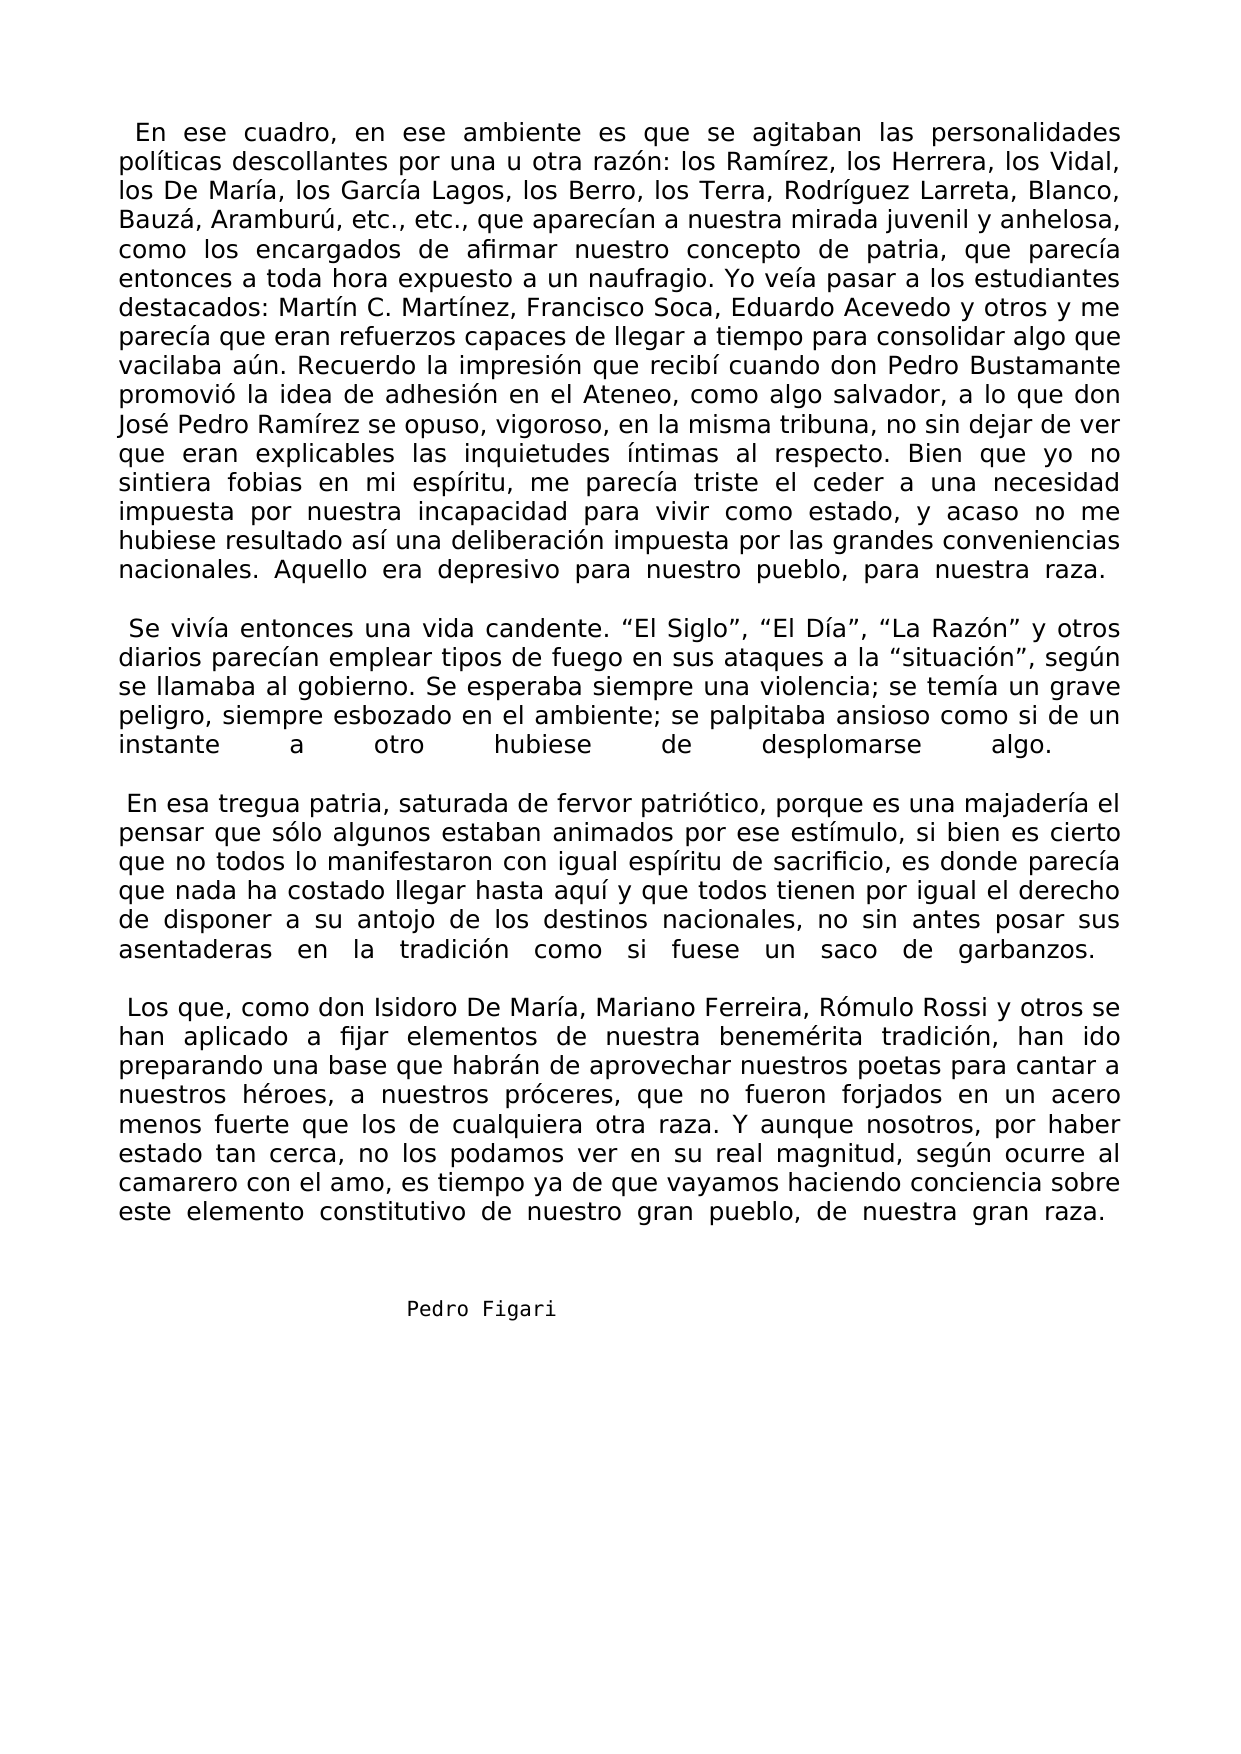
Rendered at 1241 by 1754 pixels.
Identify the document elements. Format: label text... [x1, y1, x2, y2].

text En ese cuadro, en ese ambiente es que se agitaban las personalidades políticas descollantes por una u otra razón: los Ramírez, los Herrera, los Vidal, los De María, los García Lagos, los Berro, los Terra, Rodríguez Larreta, Blanco, Bauzá, Aramburú, etc., etc., que aparecían a nuestra mirada juvenil y anhelosa, como los encargados de afirmar nuestro concepto de patria, que parecía entonces a toda hora expuesto a un naufragio. Yo veía pasar a los estudiantes destacados: Martín C. Martínez, Francisco Soca, Eduardo Acevedo y otros y me parecía que eran refuerzos capaces de llegar a tiempo para consolidar algo que vacilaba aún. Recuerdo la impresión que recibí cuando don Pedro Bustamante promovió la idea de adhesión en el Ateneo, como algo salvador, a lo que don José Pedro Ramírez se opuso, vigoroso, en la misma tribuna, no sin dejar de ver que eran explicables las inquietudes íntimas al respecto. Bien que yo no sintiera fobias en mi espíritu, me parecía triste el ceder a una necesidad impuesta por nuestra incapacidad para vivir como estado, y acaso no me hubiese resultado así una deliberación impuesta por las grandes conveniencias nacionales. Aquello era depresivo para nuestro pueblo, para nuestra raza. Se vivía entonces una vida candente. “El Siglo”, “El Día”, “La Razón” y otros diarios parecían emplear tipos de fuego en sus ataques a la “situación”, según se llamaba al gobierno. Se esperaba siempre una violencia; se temía un grave peligro, siempre esbozado en el ambiente; se palpitaba ansioso como si de un instante a otro hubiese de desplomarse algo. En esa tregua patria, saturada de fervor patriótico, porque es una majadería el pensar que sólo algunos estaban animados por ese estímulo, si bien es cierto que no todos lo manifestaron con igual espíritu de sacrificio, es donde parecía que nada ha costado llegar hasta aquí y que todos tienen por igual el derecho de disponer a su antojo de los destinos nacionales, no sin antes posar sus asentaderas en la tradición como si fuese un saco de garbanzos. Los que, como don Isidoro De María, Mariano Ferreira, Rómulo Rossi y otros se han aplicado a fijar elementos de nuestra benemérita tradición, han ido preparando una base que habrán de aprovechar nuestros poetas para cantar a nuestros héroes, a nuestros próceres, que no fueron forjados en un acero menos fuerte que los de cualquiera otra raza. Y aunque nosotros, por haber estado tan cerca, no los podamos ver en su real magnitud, según ocurre al camarero con el amo, es tiempo ya de que vayamos haciendo conciencia sobre este elemento constitutivo de nuestro gran pueblo, de nuestra gran raza. [118, 118, 1122, 1285]
text Pedro Figari [118, 1297, 1122, 1322]
